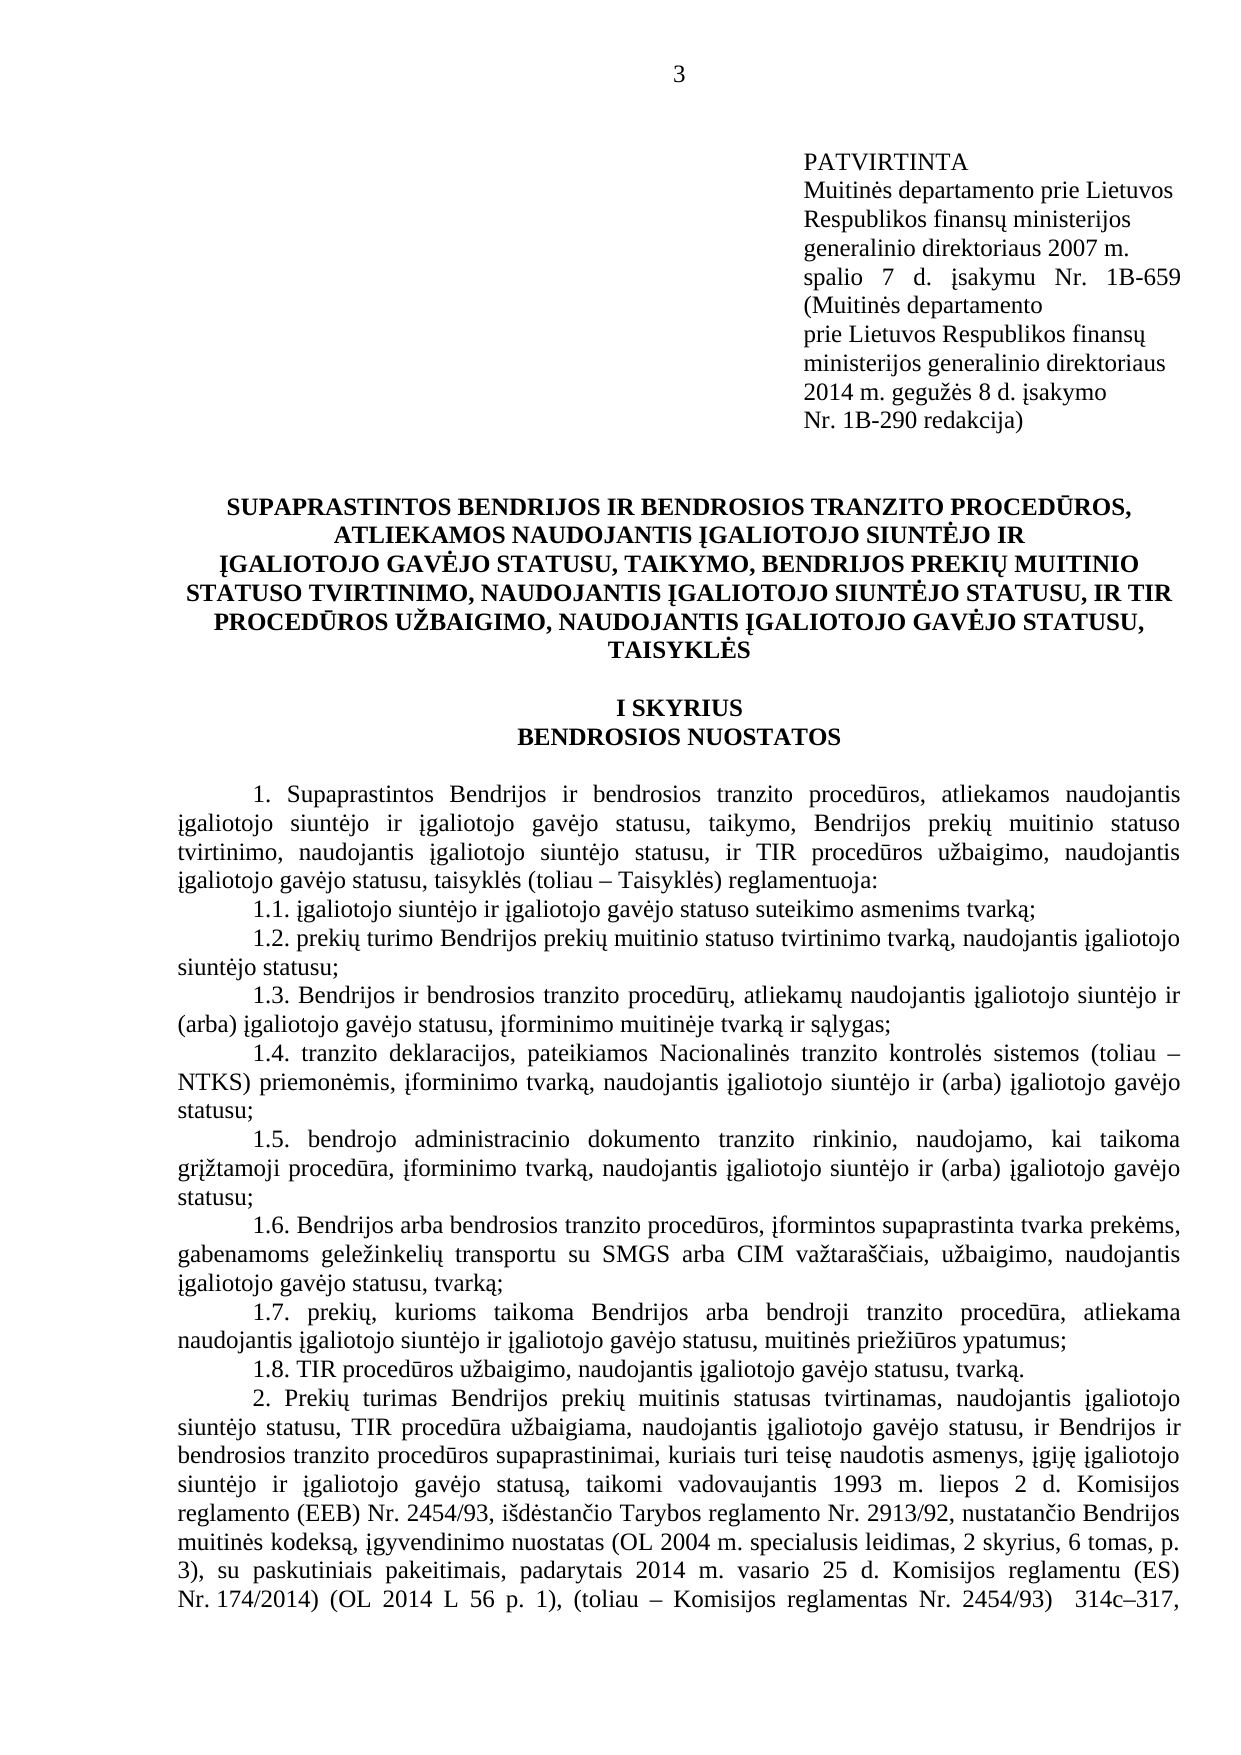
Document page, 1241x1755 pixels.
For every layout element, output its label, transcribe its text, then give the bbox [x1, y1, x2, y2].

text 1. Supaprastintos Bendrijos ir bendrosios tranzito procedūros, atliekamos naudojantis įgaliotojo siuntėjo ir įgaliotojo gavėjo statusu, taikymo, Bendrijos prekių muitinio statuso tvirtinimo, naudojantis įgaliotojo siuntėjo statusu, ir TIR procedūros užbaigimo, naudojantis įgaliotojo gavėjo statusu, taisyklės (toliau – Taisyklės) reglamentuoja: [177, 779, 1181, 894]
text generalinio direktoriaus 2007 m. [803, 233, 1181, 262]
text prie Lietuvos Respublikos finansų [803, 319, 1181, 348]
text spalio 7 d. įsakymu Nr. 1B-659 (Muitinės departamento [803, 262, 1181, 319]
text 1.5. bendrojo administracinio dokumento tranzito rinkinio, naudojamo, kai taikoma grįžtamoji procedūra, įforminimo tvarką, naudojantis įgaliotojo siuntėjo ir (arba) įgaliotojo gavėjo statusu; [177, 1124, 1181, 1211]
text 1.2. prekių turimo Bendrijos prekių muitinio statuso tvirtinimo tvarką, naudojantis įgaliotojo siuntėjo statusu; [177, 923, 1181, 981]
text Muitinės departamento prie Lietuvos [803, 176, 1181, 204]
text 1.7. prekių, kurioms taikoma Bendrijos arba bendroji tranzito procedūra, atliekama naudojantis įgaliotojo siuntėjo ir įgaliotojo gavėjo statusu, muitinės priežiūros ypatumus; [177, 1297, 1181, 1354]
text 1.3. Bendrijos ir bendrosios tranzito procedūrų, atliekamų naudojantis įgaliotojo siuntėjo ir (arba) įgaliotojo gavėjo statusu, įforminimo muitinėje tvarką ir sąlygas; [177, 981, 1181, 1038]
text Nr. 1B-290 redakcija) [803, 406, 1181, 434]
text ĮGALIOTOJO GAVĖJO STATUSU, TAIKYMO, BENDRIJOS PREKIŲ MUITINIO STATUSO TVIRTINIMO, NAUDOJANTIS ĮGALIOTOJO SIUNTĖJO STATUSU, IR TIR PROCEDŪROS UŽBAIGIMO, NAUDOJANTIS ĮGALIOTOJO GAVĖJO STATUSU, TAISYKLĖS [177, 549, 1181, 664]
text I SKYRIUS [177, 693, 1181, 722]
text BENDROSIOS NUOSTATOS [177, 722, 1181, 751]
text 2. Prekių turimas Bendrijos prekių muitinis statusas tvirtinamas, naudojantis įgaliotojo siuntėjo statusu, TIR procedūra užbaigiama, naudojantis įgaliotojo gavėjo statusu, ir Bendrijos ir bendrosios tranzito procedūros supaprastinimai, kuriais turi teisę naudotis asmenys, įgiję įgaliotojo siuntėjo ir įgaliotojo gavėjo statusą, taikomi vadovaujantis 1993 m. liepos 2 d. Komisijos reglamento (EEB) Nr. 2454/93, išdėstančio Tarybos reglamento Nr. 2913/92, nustatančio Bendrijos muitinės kodeksą, įgyvendinimo nuostatas (OL 2004 m. specialusis leidimas, 2 skyrius, 6 tomas, p. 3), su paskutiniais pakeitimais, padarytais 2014 m. vasario 25 d. Komisijos reglamentu (ES) Nr. 174/2014) (OL 2014 L 56 p. 1), (toliau – Komisijos reglamentas Nr. 2454/93) 314c–317, [177, 1383, 1181, 1613]
text 1.1. įgaliotojo siuntėjo ir įgaliotojo gavėjo statuso suteikimo asmenims tvarką; [177, 894, 1181, 923]
text SUPAPRASTINTOS BENDRIJOS IR BENDROsios TRANZITO PROCEDŪROS, ATLIEKAMOS NAUDOJANTIS ĮGALIOTOJO SIUNTĖJO IR [177, 492, 1181, 549]
text Respublikos finansų ministerijos [803, 204, 1181, 233]
text 1.4. tranzito deklaracijos, pateikiamos Nacionalinės tranzito kontrolės sistemos (toliau – NTKS) priemonėmis, įforminimo tvarką, naudojantis įgaliotojo siuntėjo ir (arba) įgaliotojo gavėjo statusu; [177, 1038, 1181, 1124]
text PATVIRTINTA [803, 147, 1181, 176]
text 1.8. TIR procedūros užbaigimo, naudojantis įgaliotojo gavėjo statusu, tvarką. [177, 1354, 1181, 1383]
text 1.6. Bendrijos arba bendrosios tranzito procedūros, įformintos supaprastinta tvarka prekėms, gabenamoms geležinkelių transportu su SMGS arba CIM važtaraščiais, užbaigimo, naudojantis įgaliotojo gavėjo statusu, tvarką; [177, 1211, 1181, 1297]
text ministerijos generalinio direktoriaus [803, 348, 1181, 377]
text 2014 m. gegužės 8 d. įsakymo [803, 377, 1181, 406]
